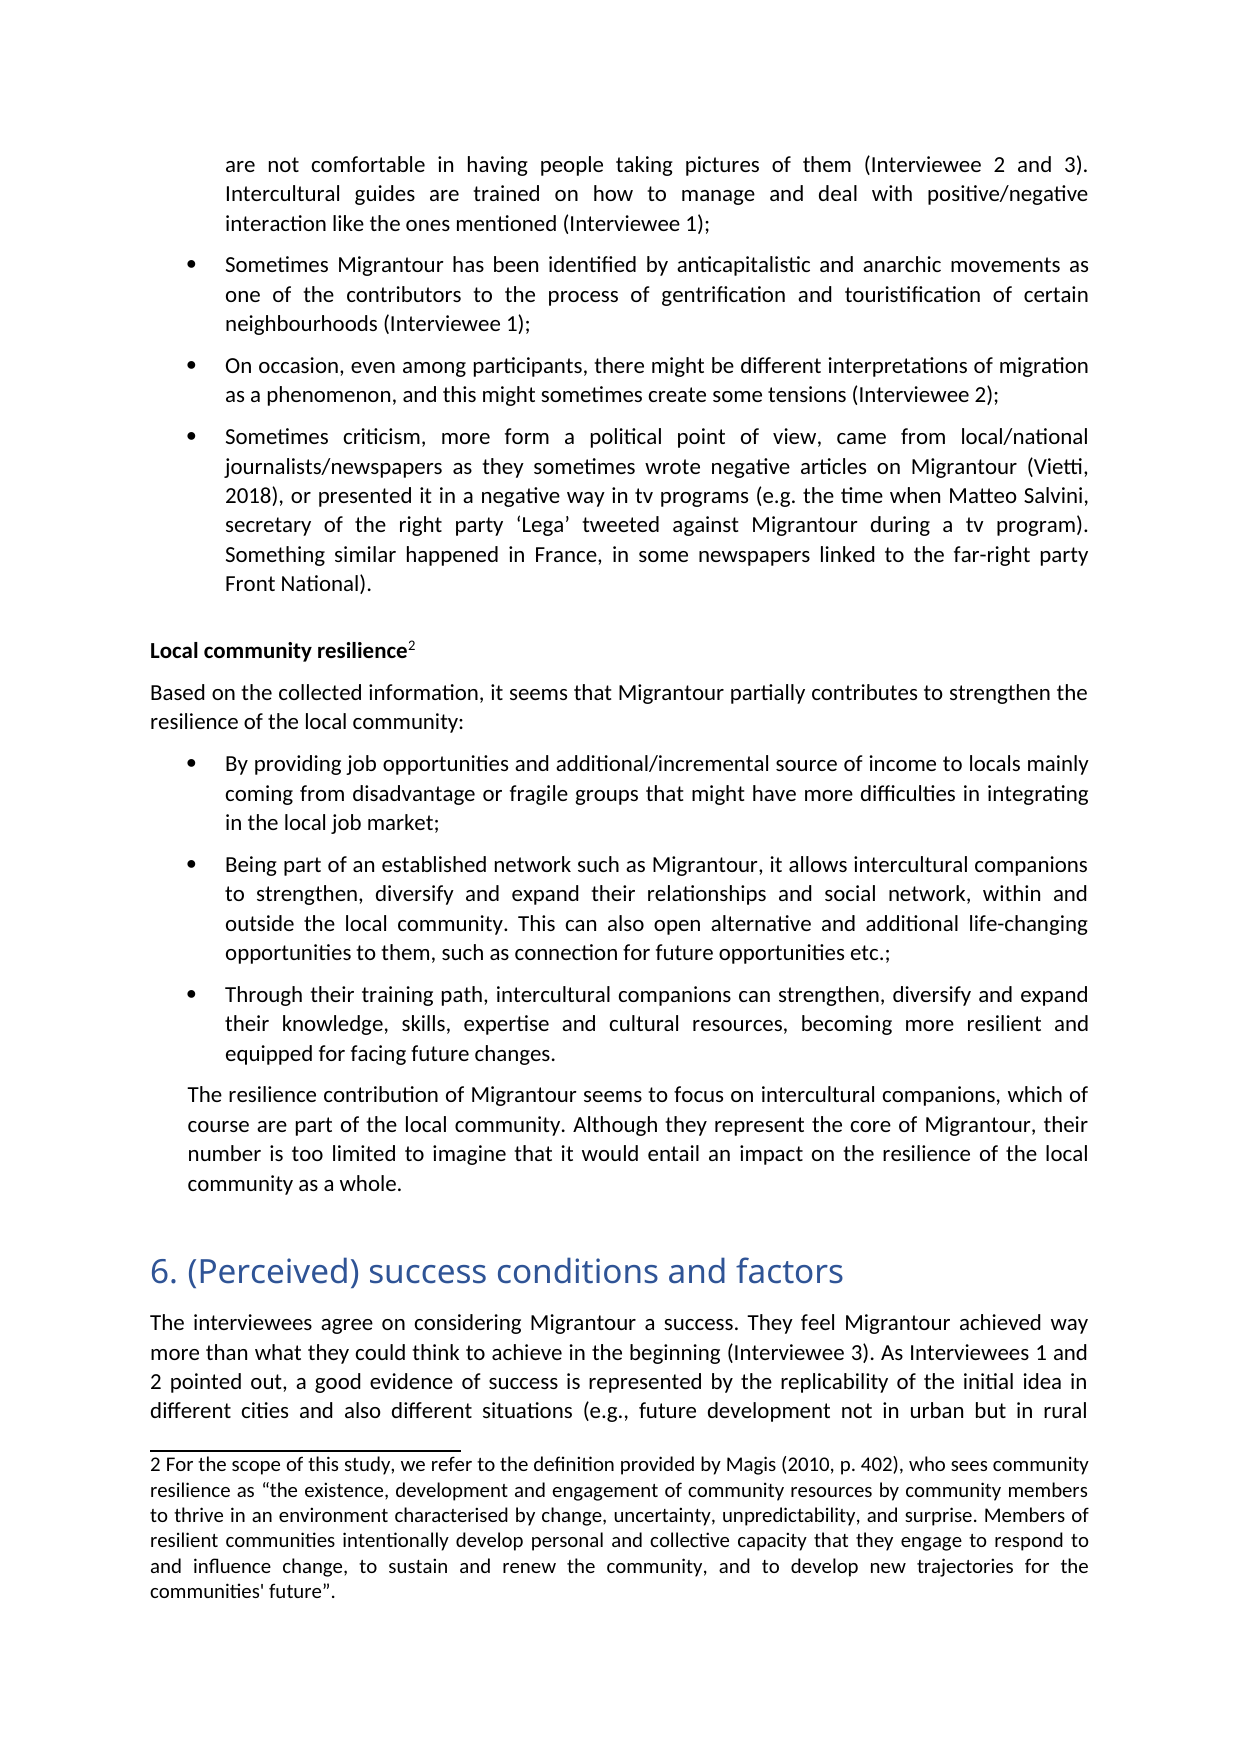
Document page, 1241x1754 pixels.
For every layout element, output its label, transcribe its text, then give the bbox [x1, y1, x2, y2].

list Sometimes Migrantour has been identified by anticapitalistic and anarchic movements as one of the contributors to the process of gentrification and touristification of certain neighbourhoods (Interviewee 1); [187, 251, 1090, 337]
subtitle (Perceived) success conditions and factors [150, 1248, 1090, 1293]
list Being part of an established network such as Migrantour, it allows intercultural companions to strengthen, diversify and expand their relationships and social network, within and outside the local community. This can also open alternative and additional life-changing opportunities to them, such as connection for future opportunities etc.; [187, 850, 1090, 966]
text The interviewees agree on considering Migrantour a success. They feel Migrantour achieved way more than what they could think to achieve in the beginning (Interviewee 3). As Interviewees 1 and 2 pointed out, a good evidence of success is represented by the replicability of the initial idea in different cities and also different situations (e.g., future development not in urban but in rural [150, 1308, 1090, 1424]
list By providing job opportunities and additional/incremental source of income to locals mainly coming from disadvantage or fragile groups that might have more difficulties in integrating in the local job market; [187, 749, 1090, 836]
text Local community resilience [150, 636, 1090, 664]
list On occasion, even among participants, there might be different interpretations of migration as a phenomenon, and this might sometimes create some tensions (Interviewee 2); [187, 351, 1090, 409]
list Through their training path, intercultural companions can strengthen, diversify and expand their knowledge, skills, expertise and cultural resources, becoming more resilient and equipped for facing future changes. [187, 980, 1090, 1067]
text Based on the collected information, it seems that Migrantour partially contributes to strengthen the resilience of the local community: [150, 678, 1090, 736]
list are not comfortable in having people taking pictures of them (Interviewee 2 and 3). Intercultural guides are trained on how to manage and deal with positive/negative interaction like the ones mentioned (Interviewee 1); [187, 150, 1090, 237]
text The resilience contribution of Migrantour seems to focus on intercultural companions, which of course are part of the local community. Although they represent the core of Migrantour, their number is too limited to imagine that it would entail an impact on the resilience of the local community as a whole. [187, 1081, 1090, 1197]
list Sometimes criticism, more form a political point of view, came from local/national journalists/newspapers as they sometimes wrote negative articles on Migrantour (Vietti, 2018), or presented it in a negative way in tv programs (e.g. the time when Matteo Salvini, secretary of the right party ‘Lega’ tweeted against Migrantour during a tv program). Something similar happened in France, in some newspapers linked to the far-right party Front National). [187, 422, 1090, 597]
text For the scope of this study, we refer to the definition provided by Magis (2010, p. 402), who sees community resilience as “the existence, development and engagement of community resources by community members to thrive in an environment characterised by change, uncertainty, unpredictability, and surprise. Members of resilient communities intentionally develop personal and collective capacity that they engage to respond to and influence change, to sustain and renew the community, and to develop new trajectories for the communities' future”. [150, 1451, 1090, 1604]
